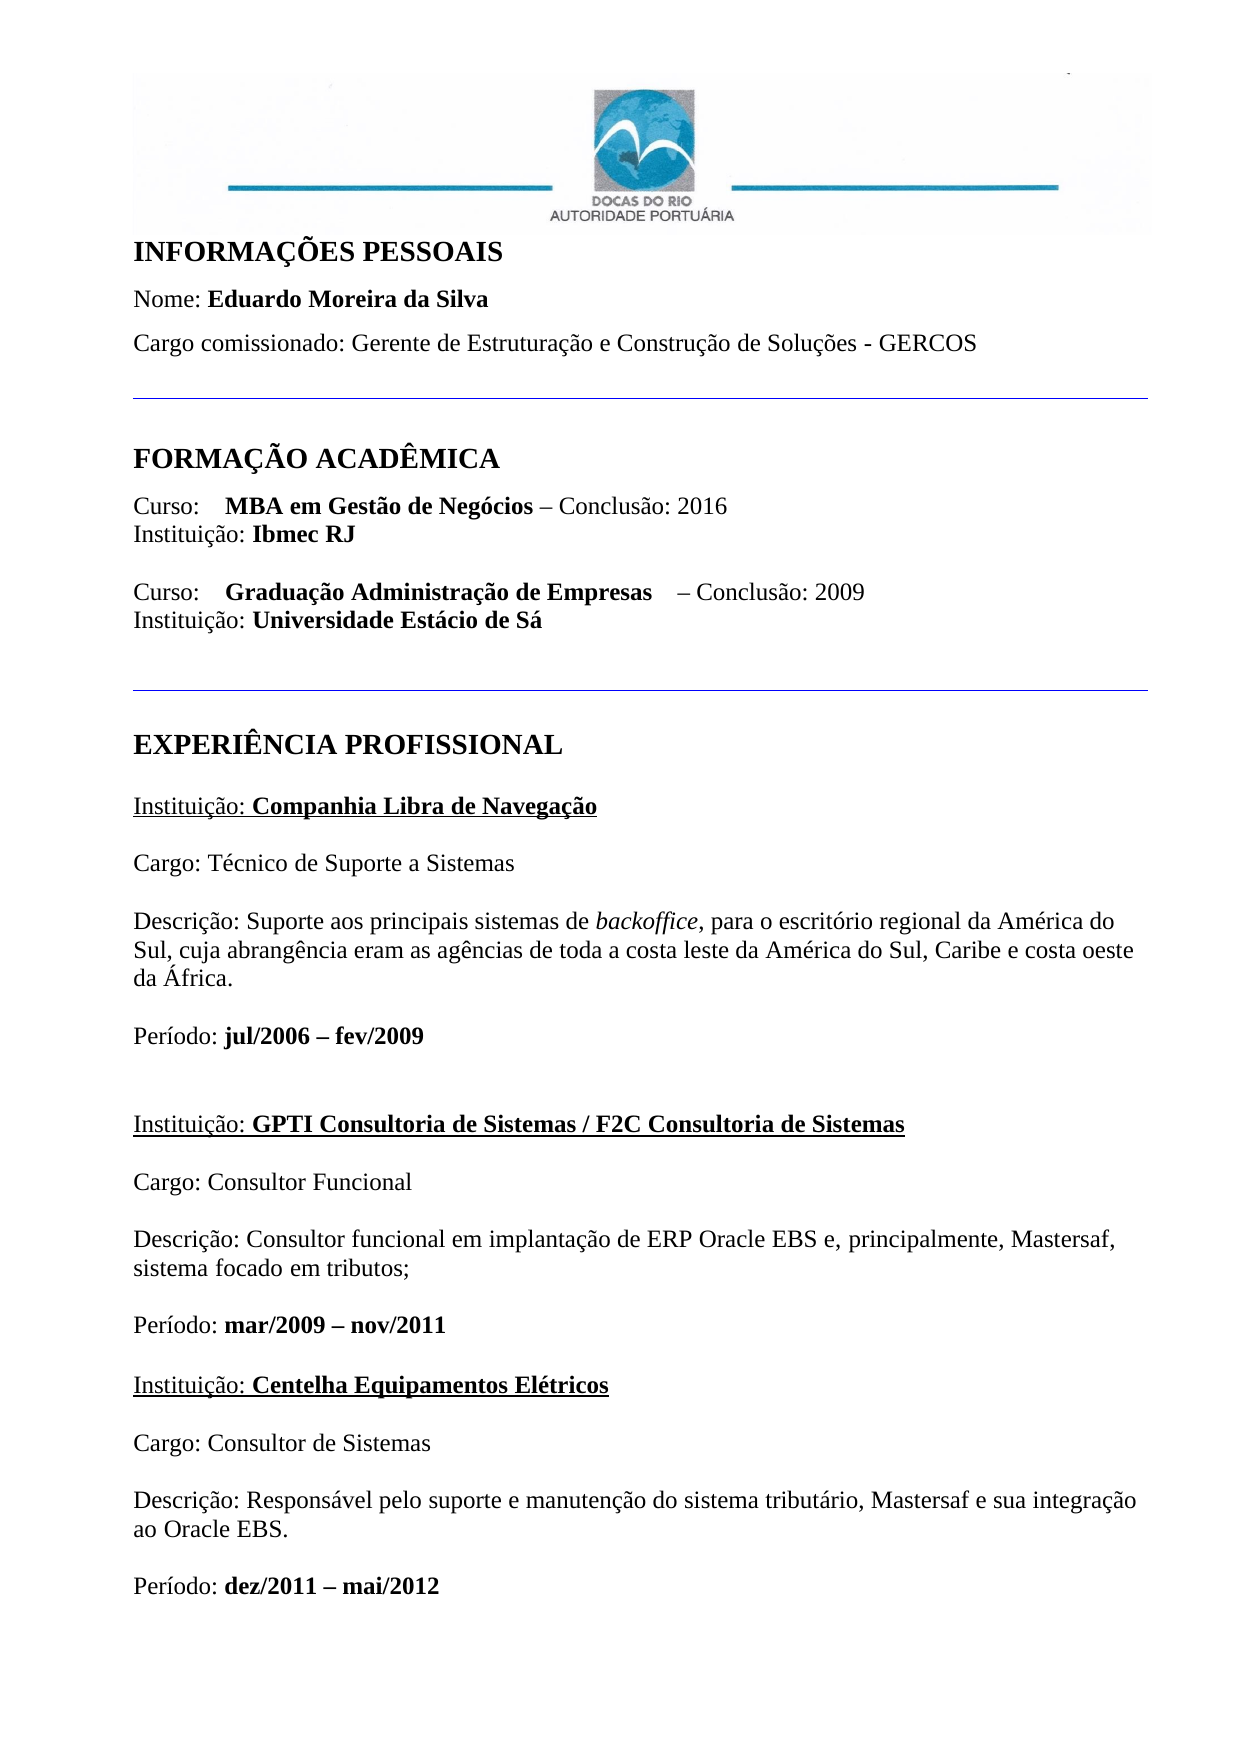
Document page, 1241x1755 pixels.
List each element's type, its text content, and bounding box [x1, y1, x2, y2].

text Instituição: Companhia Libra de Navegação [133, 791, 1147, 819]
subtitle EXPERIÊNCIA PROFISSIONAL [133, 727, 1147, 761]
text Descrição: Consultor funcional em implantação de ERP Oracle EBS e, principalmente, Mastersaf, sistema focado em tributos; [133, 1224, 1147, 1282]
subtitle FORMAÇÃO ACADÊMICA [133, 441, 1147, 474]
text Curso: Graduação Administração de Empresas – Conclusão: 2009 Instituição: Universidade Estácio de Sá [133, 577, 871, 634]
subtitle Instituição: GPTI Consultoria de Sistemas / F2C Consultoria de Sistemas [133, 1109, 1147, 1138]
subtitle INFORMAÇÕES PESSOAIS [133, 235, 1147, 268]
text Curso: MBA em Gestão de Negócios – Conclusão: 2016 Instituição: Ibmec RJ [133, 492, 740, 548]
text Período: dez/2011 – mai/2012 [133, 1571, 1147, 1600]
text Cargo: Consultor de Sistemas [133, 1428, 1147, 1456]
text Cargo: Técnico de Suporte a Sistemas [133, 848, 1147, 877]
text Descrição: Responsável pelo suporte e manutenção do sistema tributário, Mastersaf e sua integração ao Oracle EBS. [133, 1485, 1147, 1543]
subtitle Nome: Eduardo Moreira da Silva [133, 284, 1147, 313]
text Período: mar/2009 – nov/2011 [133, 1311, 1147, 1339]
text Descrição: Suporte aos principais sistemas de backoffice, para o escritório regional da América do Sul, cuja abrangência eram as agências de toda a costa leste da América do Sul, Caribe e costa oeste da África. [133, 906, 1136, 992]
text Período: jul/2006 – fev/2009 [133, 1021, 1147, 1050]
text Instituição: Centelha Equipamentos Elétricos [133, 1370, 1147, 1399]
text Cargo comissionado: Gerente de Estruturação e Construção de Soluções - GERCOS [133, 328, 1147, 357]
text Cargo: Consultor Funcional [133, 1167, 1147, 1196]
